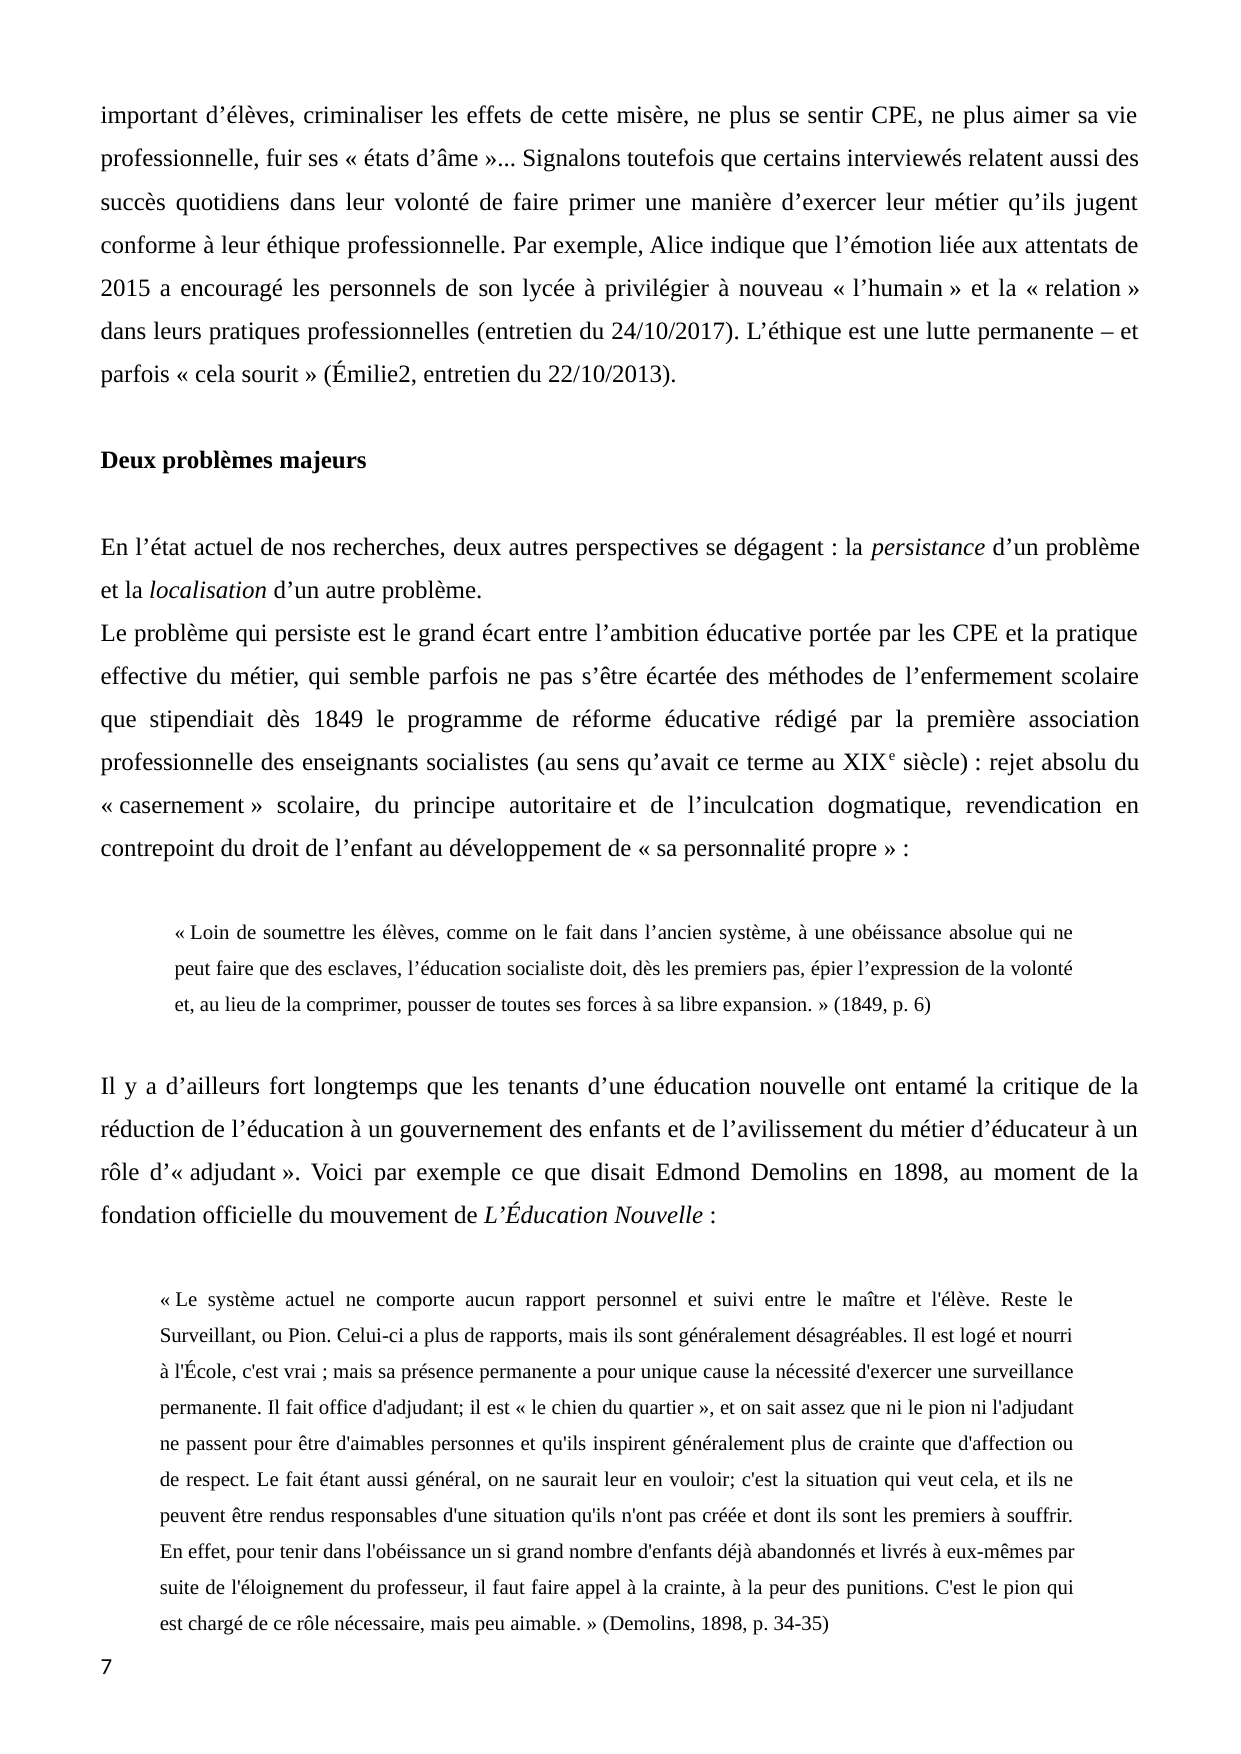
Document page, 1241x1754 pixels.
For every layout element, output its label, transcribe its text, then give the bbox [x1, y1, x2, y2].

text Le problème qui persiste est le grand écart entre l’ambition éducative portée par les CPE et la pratique effective du métier, qui semble parfois ne pas s’être écartée des méthodes de l’enfermement scolaire que stipendiait dès 1849 le programme de réforme éducative rédigé par la première association professionnelle des enseignants socialistes (au sens qu’avait ce terme au XIXe siècle) : rejet absolu du « casernement » scolaire, du principe autoritaire et de l’inculcation dogmatique, revendication en contrepoint du droit de l’enfant au développement de « sa personnalité propre » : [100, 618, 1140, 862]
text Il y a d’ailleurs fort longtemps que les tenants d’une éducation nouvelle ont entamé la critique de la réduction de l’éducation à un gouvernement des enfants et de l’avilissement du métier d’éducateur à un rôle d’« adjudant ». Voici par exemple ce que disait Edmond Demolins en 1898, au moment de la fondation officielle du mouvement de L’Éducation Nouvelle : [100, 1071, 1140, 1229]
text « Le système actuel ne comporte aucun rapport personnel et suivi entre le maître et l'élève. Reste le Surveillant, ou Pion. Celui-ci a plus de rapports, mais ils sont généralement désagréables. Il est logé et nourri à l'École, c'est vrai ; mais sa présence permanente a pour unique cause la nécessité d'exercer une surveillance permanente. Il fait office d'adjudant; il est « le chien du quartier », et on sait assez que ni le pion ni l'adjudant ne passent pour être d'aimables personnes et qu'ils inspirent généralement plus de crainte que d'affection ou de respect. Le fait étant aussi général, on ne saurait leur en vouloir; c'est la situation qui veut cela, et ils ne peuvent être rendus responsables d'une situation qu'ils n'ont pas créée et dont ils sont les premiers à souffrir. En effet, pour tenir dans l'obéissance un si grand nombre d'enfants déjà abandonnés et livrés à eux-mêmes par suite de l'éloignement du professeur, il faut faire appel à la crainte, à la peur des punitions. C'est le pion qui est chargé de ce rôle nécessaire, mais peu aimable. » (Demolins, 1898, p. 34-35) [159, 1287, 1075, 1635]
text « Loin de soumettre les élèves, comme on le fait dans l’ancien système, à une obéissance absolue qui ne peut faire que des esclaves, l’éducation socialiste doit, dès les premiers pas, épier l’expression de la volonté et, au lieu de la comprimer, pousser de toutes ses forces à sa libre expansion. » (1849, p. 6) [174, 920, 1075, 1016]
text Deux problèmes majeurs [100, 445, 1140, 474]
text important d’élèves, criminaliser les effets de cette misère, ne plus se sentir CPE, ne plus aimer sa vie professionnelle, fuir ses « états d’âme »... Signalons toutefois que certains interviewés relatent aussi des succès quotidiens dans leur volonté de faire primer une manière d’exercer leur métier qu’ils jugent conforme à leur éthique professionnelle. Par exemple, Alice indique que l’émotion liée aux attentats de 2015 a encouragé les personnels de son lycée à privilégier à nouveau « l’humain » et la « relation » dans leurs pratiques professionnelles (entretien du 24/10/2017). L’éthique est une lutte permanente – et parfois « cela sourit » (Émilie2, entretien du 22/10/2013). [100, 100, 1140, 388]
text En l’état actuel de nos recherches, deux autres perspectives se dégagent : la persistance d’un problème et la localisation d’un autre problème. [100, 532, 1140, 603]
